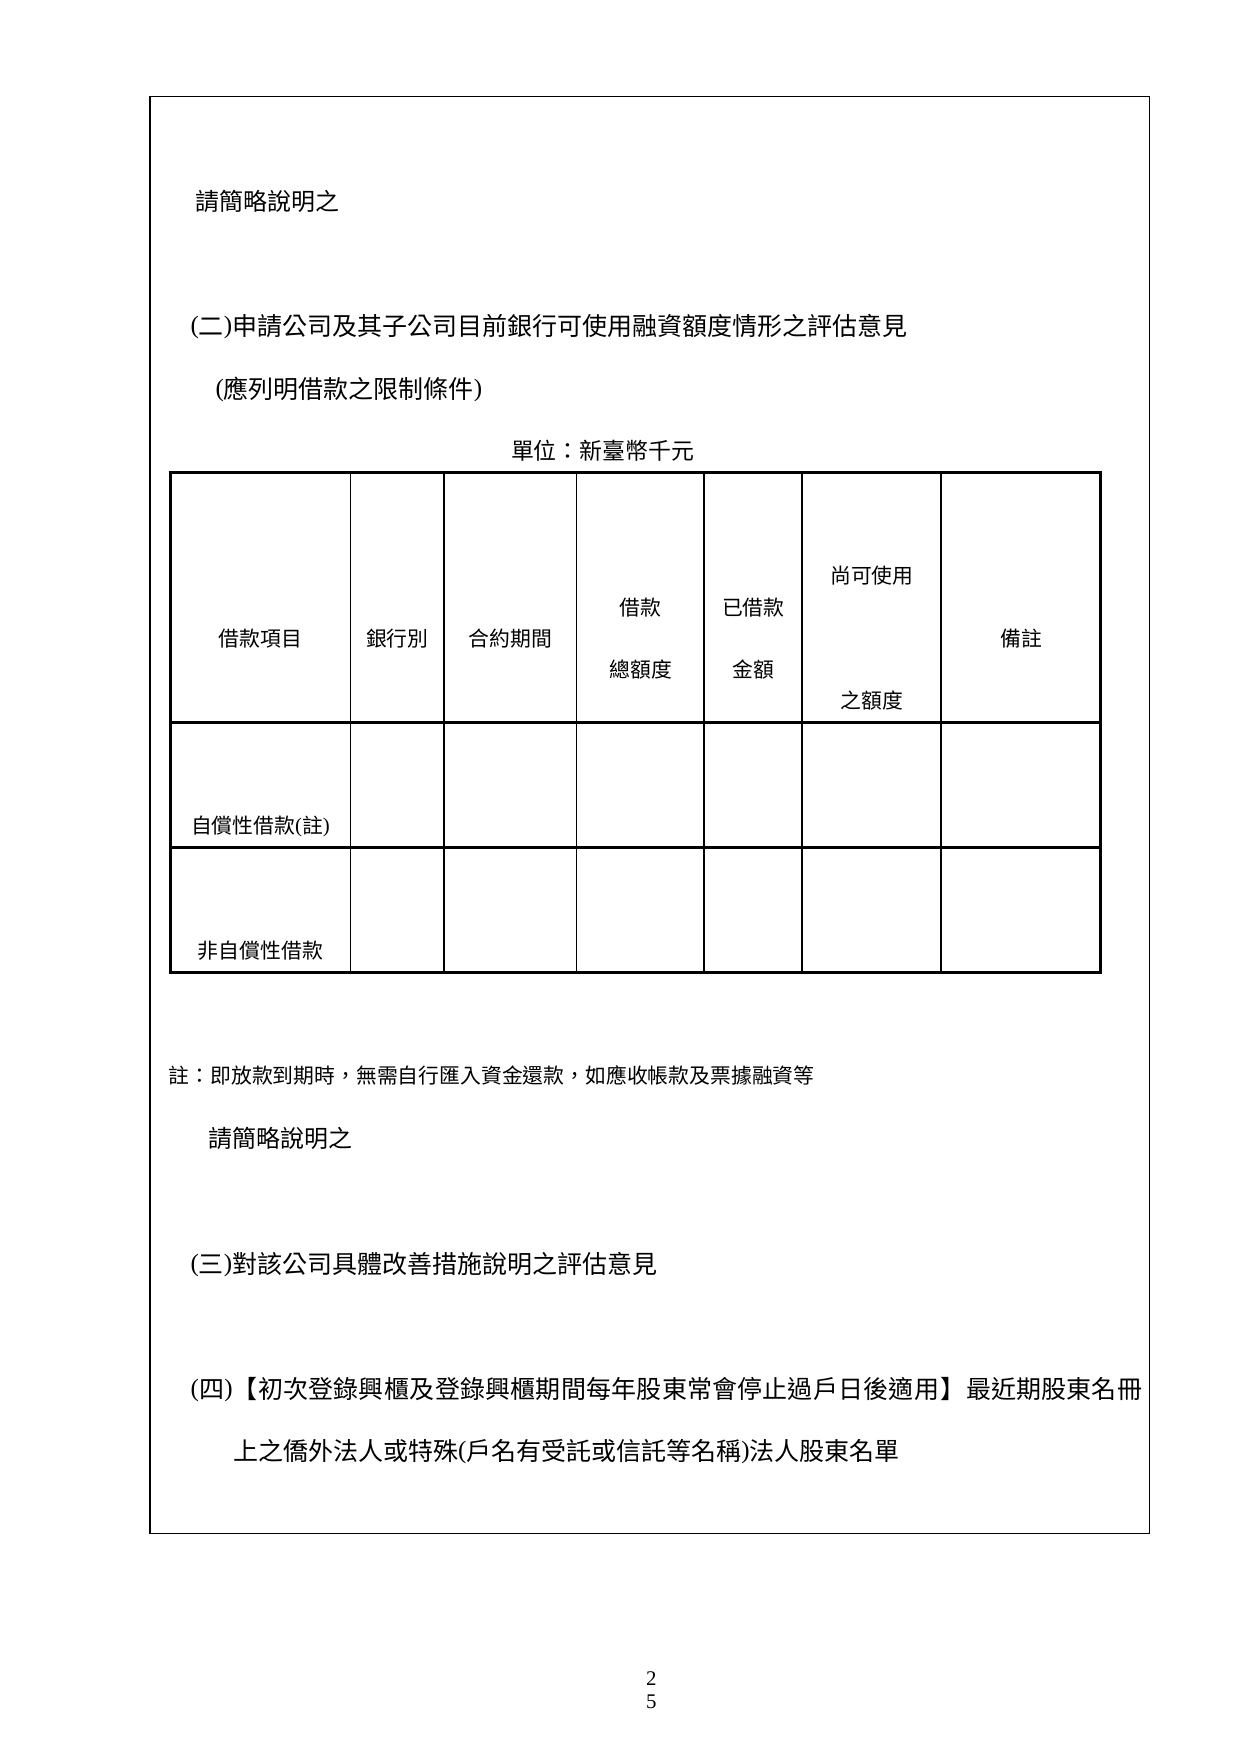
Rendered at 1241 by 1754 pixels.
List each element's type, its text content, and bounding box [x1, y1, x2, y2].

table_cell 分析項目： 一、財務業務狀況分析(分析最近二年度及當年度最近期資產負債表及綜合損益表) (一)最近二年度及當年度最近期資產負債表 單位：新臺幣千元 單位：新臺幣千元 請簡略說明之 (二)最近二年度及當年度最近期綜合損益表 單位：新臺幣千元 單位：新臺幣千元 請簡略說明之 二、營運週轉分析-分析最近二年度及當年度最近期列示流動比率、速動比率、應收款項週轉率、存貨週轉率、負債比率及來自營業活動現金流量明細表 單位：新臺幣千元 資料來源： 註1：若有當月合併營業收入較上月及去年同期變動達50%，且金額達30,000千元，或最近三個月之合併營業收入累積變動達100%者，須加強分析應收帳款週轉率及存貨週轉率之變動有無異常情事。 註2：下表僅供參考，另最近三個月之負債比率皆未達60%者，無須計算。 N年截至最近一個月 單位：新臺幣千元 請簡略說明之 最近一年內重大訊息分析（請就是否對財務業務有重大影響分析） 四、本中心函示應辦事項之查證情形 五、其他分析 (一)對該公司未來三個月預計個體及合併現金收支情形之評估意見 (下列分析不包括受限制銀行存款，並應確實評估未來現金收支與融資來源之合理性) (應注意重要子公司資金狀況有無異常情形及該公司未來三個月合併現金收支預測表編製是否合理可行。倘興櫃公司本身營運狀況不佳(例如:重要主管異動頻繁、持續虧損、週轉情形或現金收支情形不佳與銀行可使用融資額度不足等，請綜合評估各項營運指標)，且轉投資比重較高者，亦應注意該公司現金收支預測表編製之合理性。) N年 月至 月之個體現金收支預測表 單位：新臺幣千元 資料來源： N年 月至 月之合併現金收支預測表 單位：新臺幣千元 資料來源： 請簡略說明之 (二)申請公司及其子公司目前銀行可使用融資額度情形之評估意見 (應列明借款之限制條件) 單位：新臺幣千元 註：即放款到期時，無需自行匯入資金還款，如應收帳款及票據融資等 請簡略說明之 (三)對該公司具體改善措施說明之評估意見 (四)【初次登錄興櫃及登錄興櫃期間每年股東常會停止過戶日後適用】最近期股東名冊上之僑外法人或特殊(戶名有受託或信託等名稱)法人股東名單 六、分析結論 [151, 97, 1149, 1533]
table_cell 非自償性借款 [172, 849, 350, 971]
table_header 銀行別 [351, 474, 443, 721]
table_cell [577, 724, 703, 846]
table_cell [705, 724, 801, 846]
table_cell [445, 849, 576, 971]
table_header 借款 總額度 [577, 474, 703, 721]
table_cell [445, 724, 576, 846]
table_header 合約期間 [445, 474, 576, 721]
table_cell [803, 849, 940, 971]
table_cell [803, 724, 940, 846]
table_header 已借款金額 [705, 474, 801, 721]
table_cell [705, 849, 801, 971]
table_cell 自償性借款(註) [172, 724, 350, 846]
table_header 尚可使用 之額度 [803, 474, 940, 721]
table_cell [942, 724, 1099, 846]
table_cell [942, 849, 1099, 971]
table_cell [351, 849, 443, 971]
table_cell [577, 849, 703, 971]
table_cell [351, 724, 443, 846]
table_header 借款項目 [172, 474, 350, 721]
table_header 備註 [942, 474, 1099, 721]
